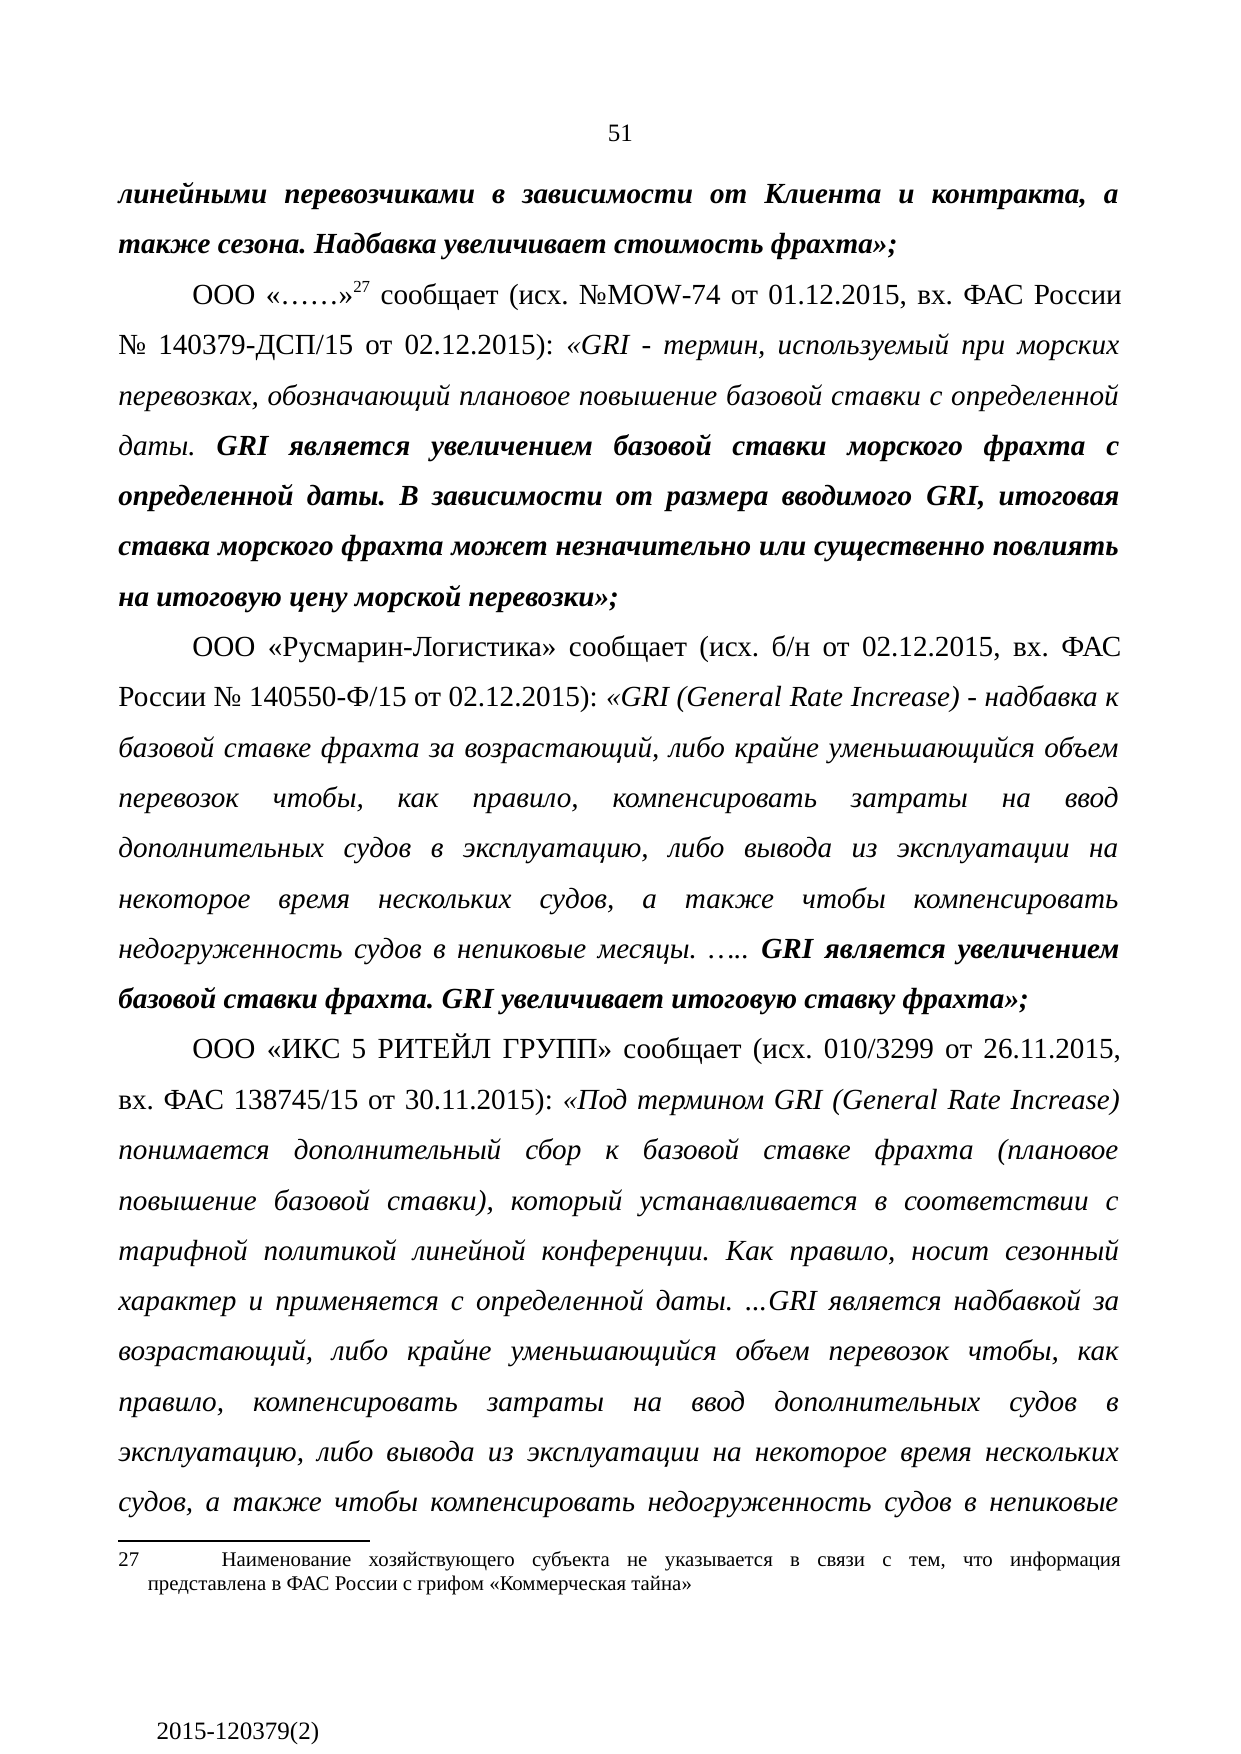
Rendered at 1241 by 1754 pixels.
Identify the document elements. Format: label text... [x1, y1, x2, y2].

list ООО «Русмарин-Логистика» сообщает (исх. б/н от 02.12.2015, вх. ФАС России № 140550-Ф/15 от 02.12.2015): «GRI (General Rate Increase) - надбавка к базовой ставке фрахта за возрастающий, либо крайне уменьшающийся объем перевозок чтобы, как правило, компенсировать затраты на ввод дополнительных судов в эксплуатацию, либо вывода из эксплуатации на некоторое время нескольких судов, а также чтобы компенсировать недогруженность судов в непиковые месяцы. ….. GRI является увеличением базовой ставки фрахта. GRI увеличивает итоговую ставку фрахта»; [118, 629, 1122, 1015]
list Наименование хозяйствующего субъекта не указывается в связи с тем, что информация представлена в ФАС России с грифом «Коммерческая тайна» [118, 1547, 1122, 1595]
list линейными перевозчиками в зависимости от Клиента и контракта, а также сезона. Надбавка увеличивает стоимость фрахта»; [118, 176, 1122, 260]
list ООО «ИКС 5 РИТЕЙЛ ГРУПП» сообщает (исх. 010/3299 от 26.11.2015, вх. ФАС 138745/15 от 30.11.2015): «Под термином GRI (General Rate Increase) понимается дополнительный сбор к базовой ставке фрахта (плановое повышение базовой ставки), который устанавливается в соответствии с тарифной политикой линейной конференции. Как правило, носит сезонный характер и применяется с определенной даты. ...GRI является надбавкой за возрастающий, либо крайне уменьшающийся объем перевозок чтобы, как правило, компенсировать затраты на ввод дополнительных судов в эксплуатацию, либо вывода из эксплуатации на некоторое время нескольких судов, а также чтобы компенсировать недогруженность судов в непиковые [118, 1032, 1122, 1518]
list ООО «……» сообщает (исх. №MOW-74 от 01.12.2015, вх. ФАС России № 140379-ДСП/15 от 02.12.2015): «GRI - термин, используемый при морских перевозках, обозначающий плановое повышение базовой ставки с определенной даты. GRI является увеличением базовой ставки морского фрахта с определенной даты. В зависимости от размера вводимого GRI, итоговая ставка морского фрахта может незначительно или существенно повлиять на итоговую цену морской перевозки»; [118, 277, 1122, 612]
